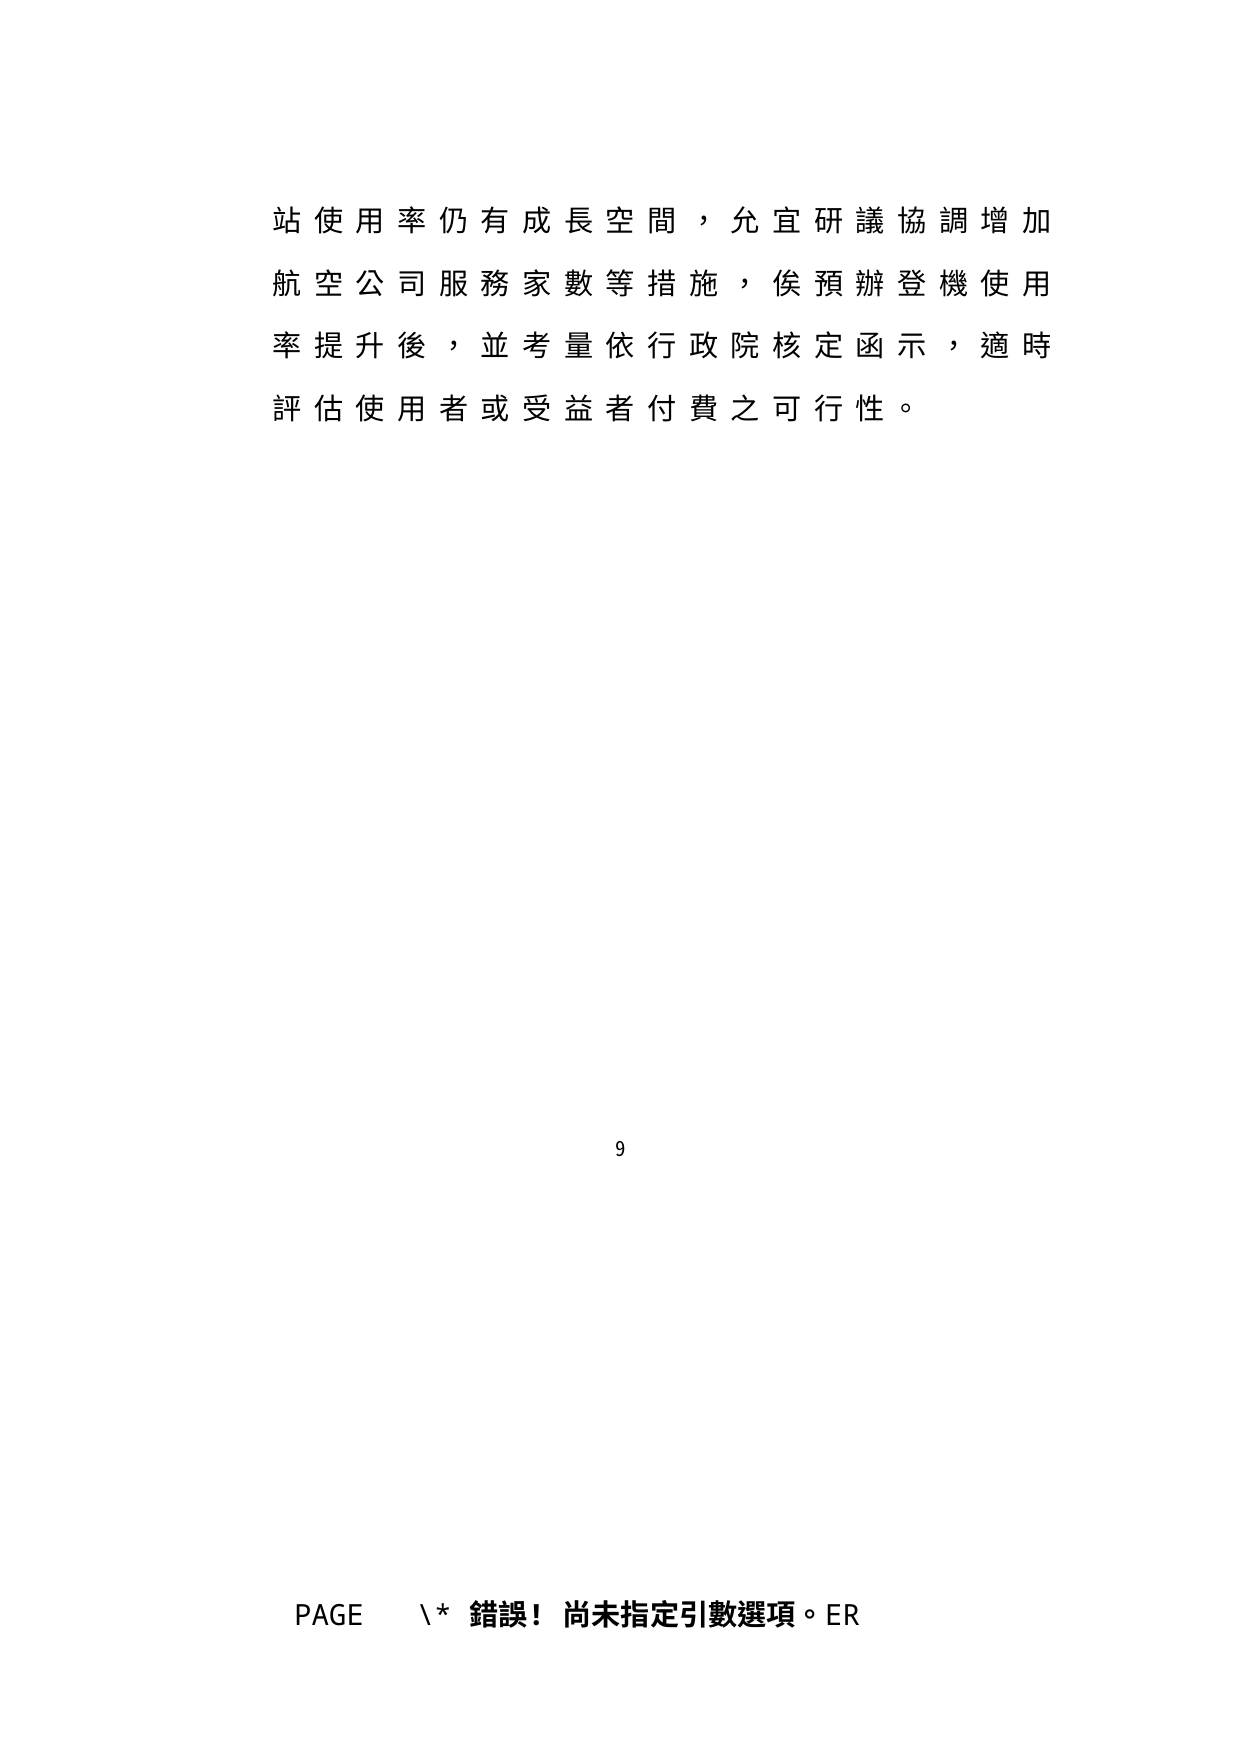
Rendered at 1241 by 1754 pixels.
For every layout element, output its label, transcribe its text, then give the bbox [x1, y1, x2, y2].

text 站使用率仍有成長空間，允宜研議協調增加航空公司服務家數等措施，俟預辦登機使用率提升後，並考量依行政院核定函示，適時評估使用者或受益者付費之可行性。 [242, 177, 1058, 427]
